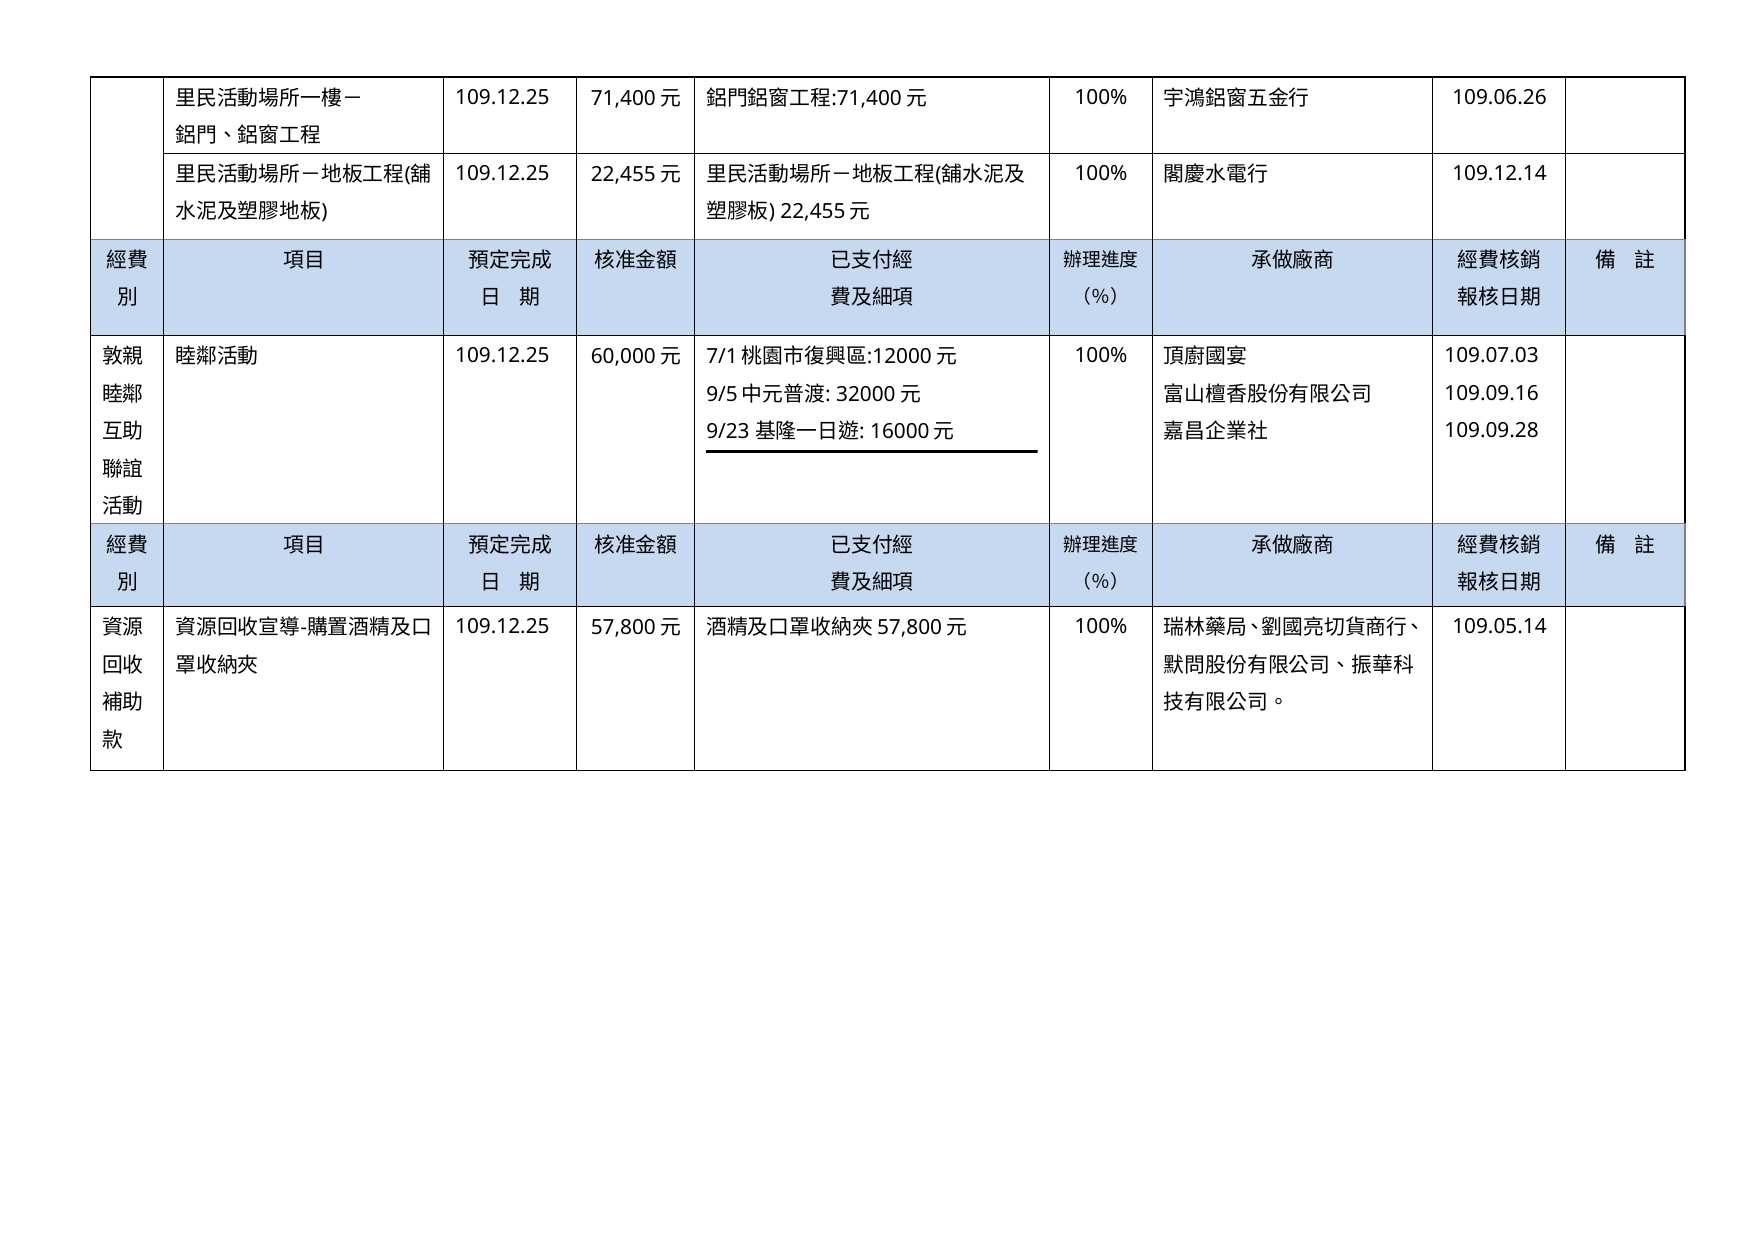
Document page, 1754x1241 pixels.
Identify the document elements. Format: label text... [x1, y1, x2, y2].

table_cell 資源回收補助款 [91, 607, 163, 769]
table_cell 57,800元 [577, 607, 694, 769]
table_cell 里民活動場所－地板工程(舖水泥及塑膠地板) [164, 154, 443, 238]
table_cell 承做廠商 [1153, 240, 1432, 335]
table_cell 預定完成 日 期 [444, 524, 576, 606]
table_cell 閣慶水電行 [1153, 154, 1432, 238]
table_cell 酒精及口罩收納夾57,800元 [695, 607, 1049, 769]
table_cell [91, 78, 163, 238]
table_cell 100% [1050, 607, 1152, 769]
table_cell 承做廠商 [1153, 524, 1432, 606]
table_cell 已支付經 費及細項 [695, 240, 1049, 335]
table_cell 辦理進度（％） [1050, 240, 1152, 335]
table_cell 109.07.03 109.09.16 109.09.28 [1433, 336, 1565, 523]
table_cell 7/1桃園市復興區:12000元 9/5中元普渡: 32000元 9/23 基隆一日遊: 16000元 [695, 336, 1049, 523]
table_cell 60,000元 [577, 336, 694, 523]
table_cell 經費核銷 報核日期 [1433, 524, 1565, 606]
table_cell 里民活動場所一樓－ 鋁門、鋁窗工程 [164, 78, 443, 152]
table_cell 備 註 [1566, 240, 1684, 335]
table_cell 經費別 [91, 240, 163, 335]
table_cell 109.12.25 [444, 78, 576, 152]
table_cell 71,400元 [577, 78, 694, 152]
table_cell 瑞林藥局、劉國亮切貨商行、默問股份有限公司、振華科技有限公司。 [1153, 607, 1432, 769]
table_cell 109.12.14 [1433, 154, 1565, 238]
table_cell 項目 [164, 524, 443, 606]
table_cell 預定完成 日 期 [444, 240, 576, 335]
table_cell [1566, 336, 1684, 523]
table_cell 109.12.25 [444, 336, 576, 523]
table_cell 資源回收宣導-購置酒精及口罩收納夾 [164, 607, 443, 769]
table_cell 睦鄰活動 [164, 336, 443, 523]
table_cell 100% [1050, 336, 1152, 523]
table_cell 22,455元 [577, 154, 694, 238]
table_cell [1566, 78, 1684, 152]
table_cell 鋁門鋁窗工程:71,400元 [695, 78, 1049, 152]
table_cell 頂廚國宴 富山檀香股份有限公司 嘉昌企業社 [1153, 336, 1432, 523]
table_cell 100% [1050, 78, 1152, 152]
table_cell 核准金額 [577, 240, 694, 335]
table_cell 109.06.26 [1433, 78, 1565, 152]
table_cell 經費核銷 報核日期 [1433, 240, 1565, 335]
table_cell 里民活動場所－地板工程(舖水泥及塑膠板) 22,455元 [695, 154, 1049, 238]
table_cell 宇鴻鋁窗五金行 [1153, 78, 1432, 152]
table_cell [1566, 154, 1684, 238]
table_cell 辦理進度（％） [1050, 524, 1152, 606]
table_cell [1566, 607, 1684, 769]
table_cell 已支付經 費及細項 [695, 524, 1049, 606]
table_cell 109.05.14 [1433, 607, 1565, 769]
table_cell 109.12.25 [444, 607, 576, 769]
table_cell 項目 [164, 240, 443, 335]
table_cell 109.12.25 [444, 154, 576, 238]
table_cell 核准金額 [577, 524, 694, 606]
table_cell 100% [1050, 154, 1152, 238]
table_cell 經費別 [91, 524, 163, 606]
table_cell 敦親睦鄰互助聯誼活動 [91, 336, 163, 523]
table_cell 備 註 [1566, 524, 1684, 606]
